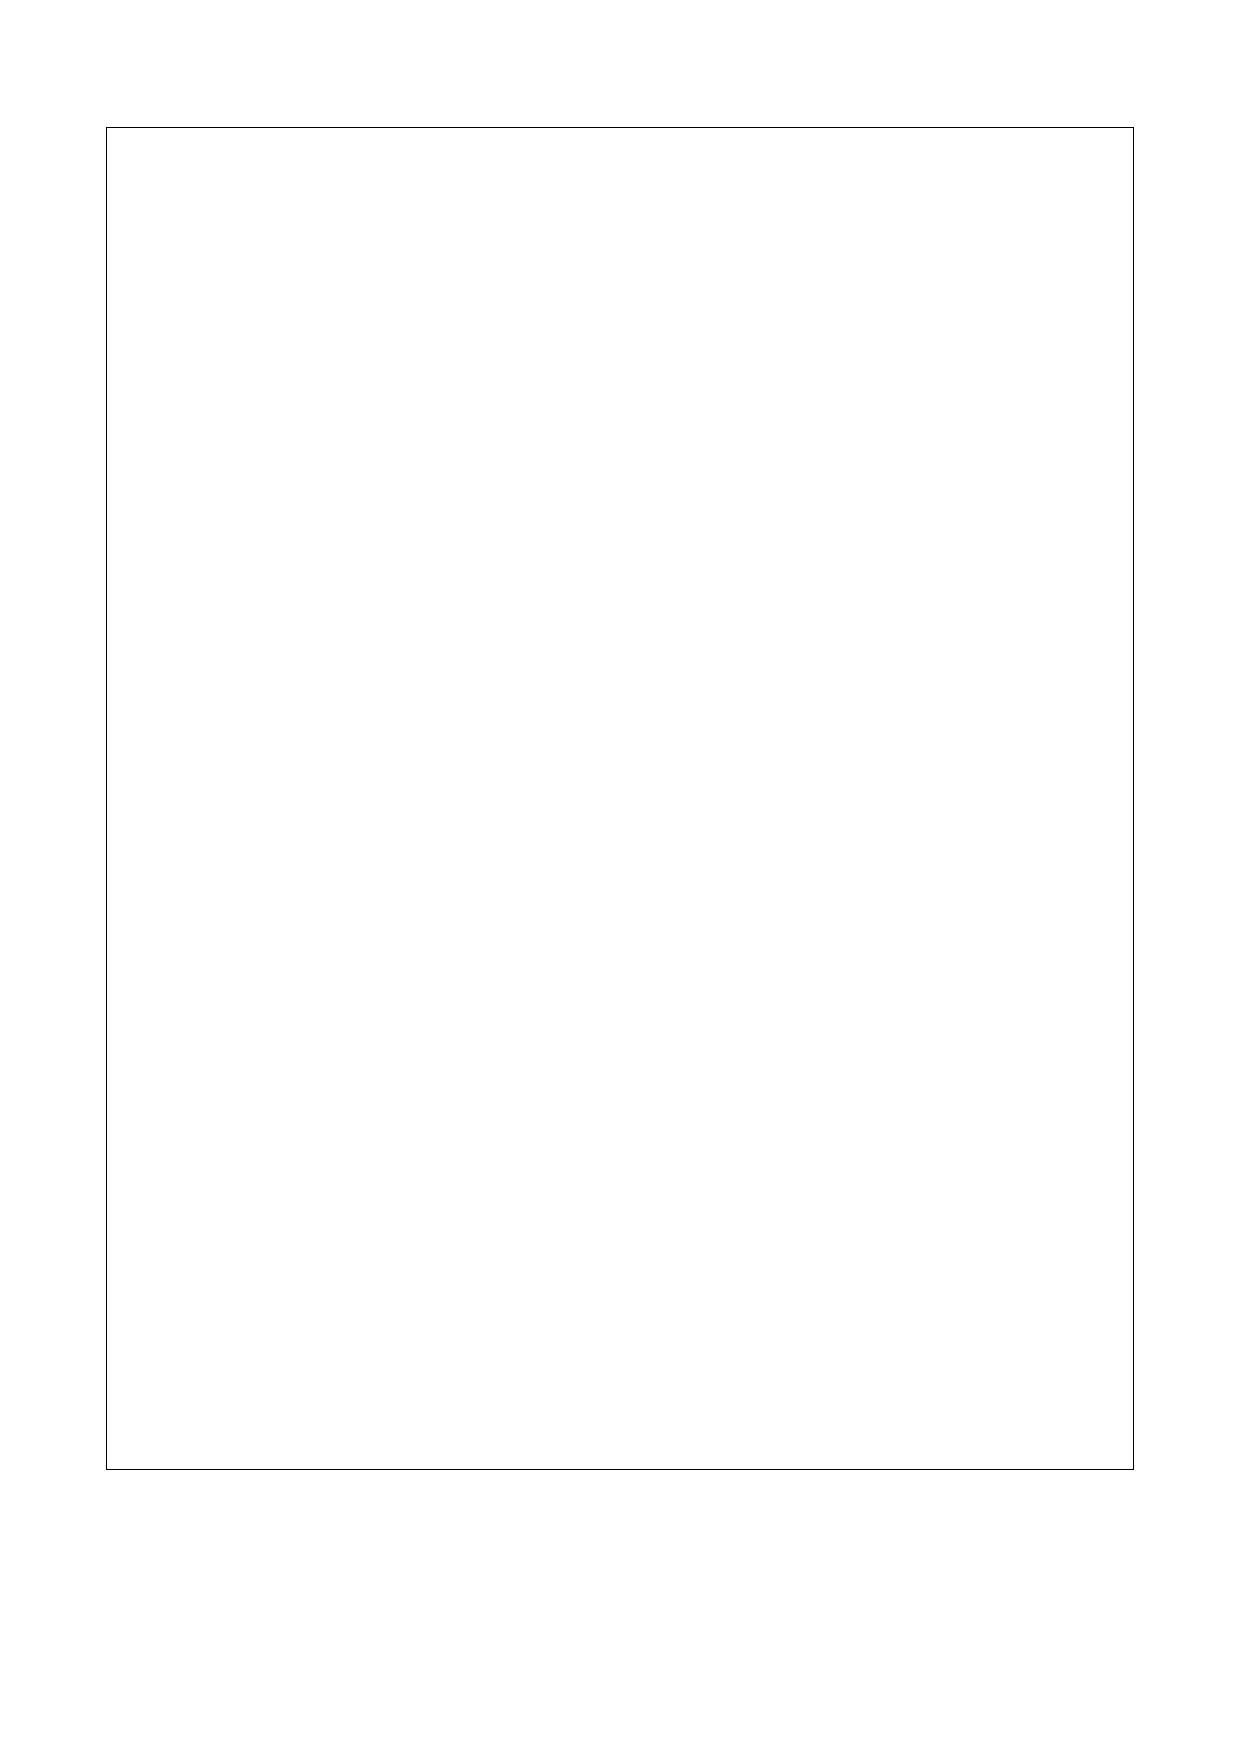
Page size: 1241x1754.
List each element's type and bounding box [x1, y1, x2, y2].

table_header [107, 128, 1133, 1469]
